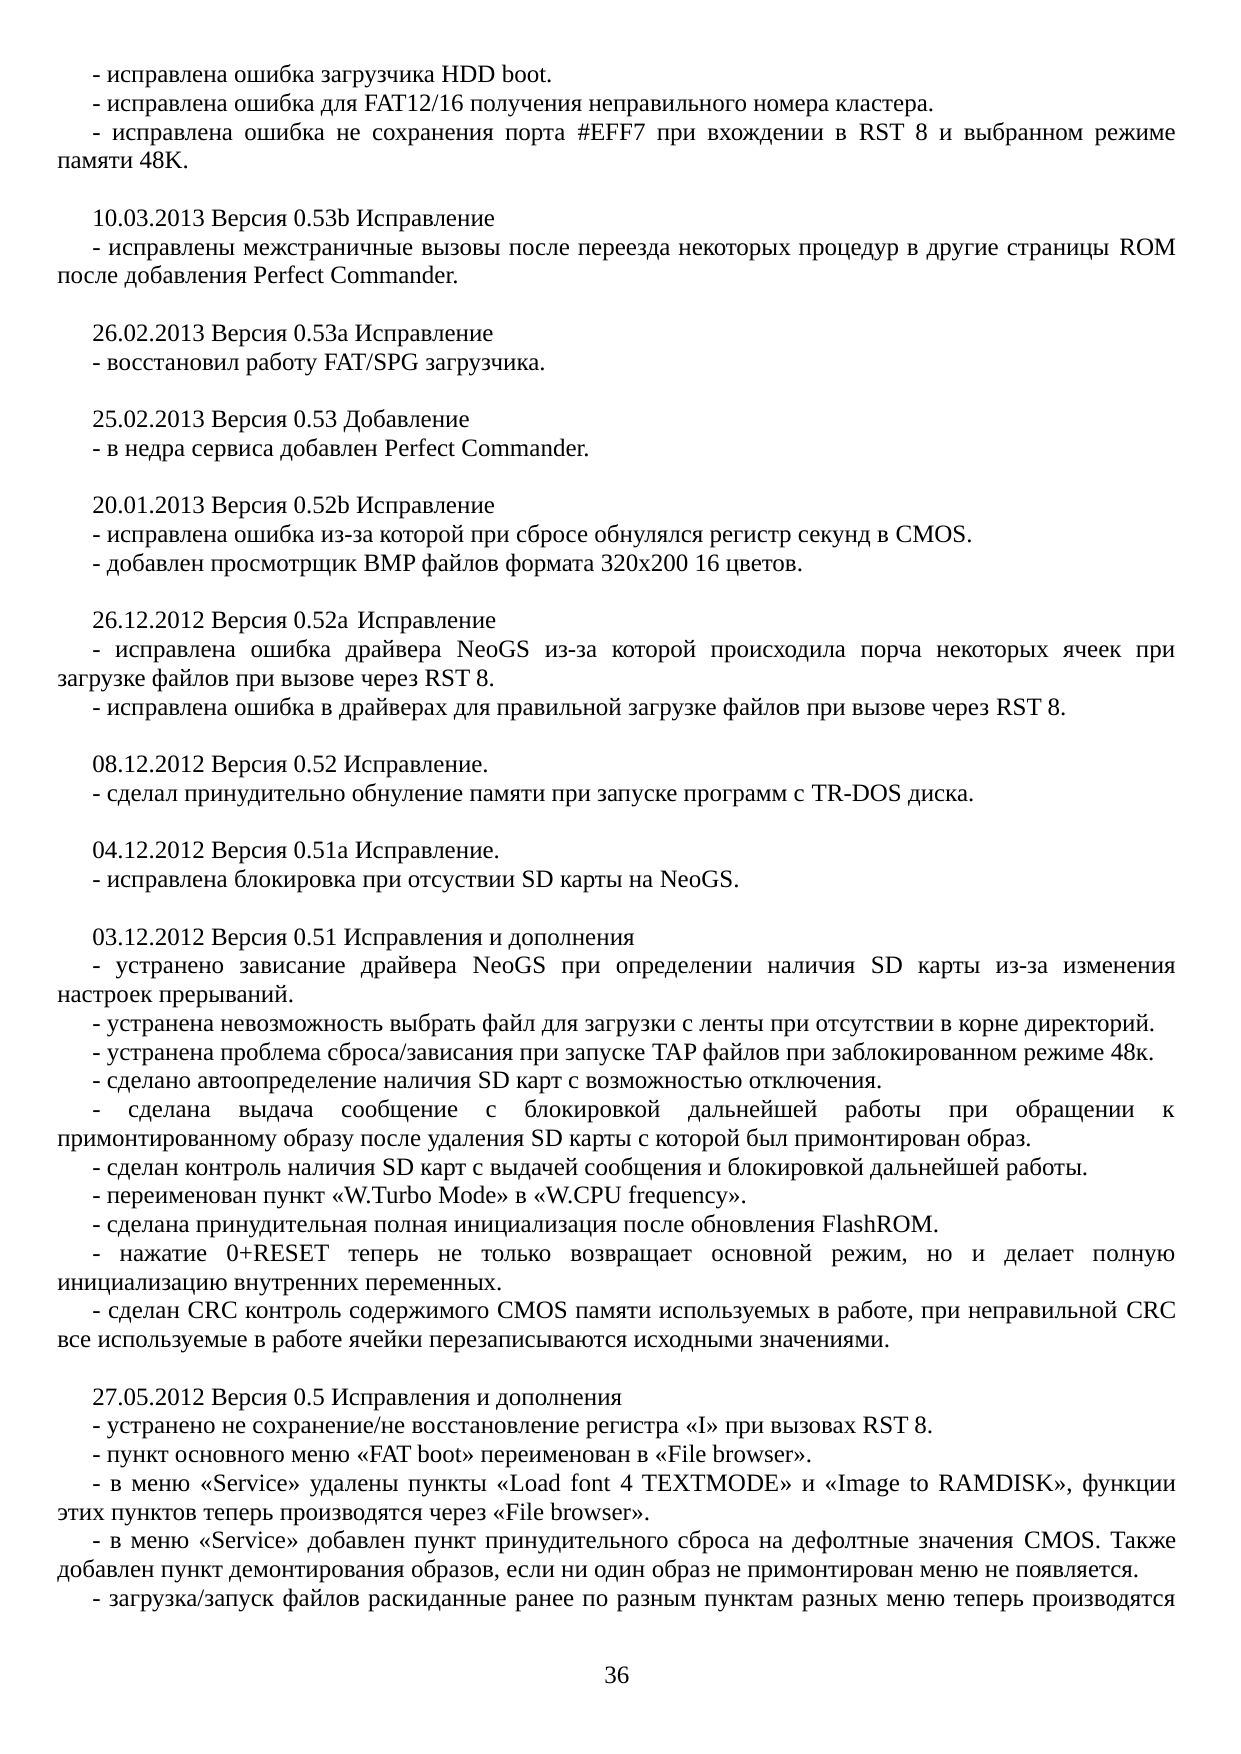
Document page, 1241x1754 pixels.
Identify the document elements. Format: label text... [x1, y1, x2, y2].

text - нажатие 0+RESET теперь не только возвращает основной режим, но и делает полную инициализацию внутренних переменных. [57, 1238, 1176, 1296]
text - исправлена блокировка при отсуствии SD карты на NeoGS. [57, 864, 1176, 893]
text - исправлена ошибка для FAT12/16 получения неправильного номера кластера. [57, 88, 1176, 117]
text 10.03.2013 Версия 0.53b Исправление [57, 203, 1176, 232]
text - устранена проблема сброса/зависания при запуске TAP файлов при заблокированном режиме 48к. [57, 1037, 1176, 1066]
text 25.02.2013 Версия 0.53 Добавление [57, 404, 1176, 433]
text - сделана выдача сообщение с блокировкой дальнейшей работы при обращении к примонтированному образу после удаления SD карты с которой был примонтирован образ. [57, 1094, 1176, 1152]
text - сделал принудительно обнуление памяти при запуске программ с TR-DOS диска. [57, 778, 1176, 807]
text - исправлена ошибка загрузчика HDD boot. [57, 59, 1176, 88]
text 20.01.2013 Версия 0.52b Исправление [57, 491, 1176, 519]
text - исправлена ошибка из-за которой при сбросе обнулялся регистр секунд в CMOS. [57, 519, 1176, 548]
text - сделано автоопределение наличия SD карт с возможностью отключения. [57, 1066, 1176, 1094]
text - в меню «Service» удалены пункты «Load font 4 TEXTMODE» и «Image to RAMDISK», функции этих пунктов теперь производятся через «File browser». [57, 1468, 1176, 1526]
text - устранено зависание драйвера NeoGS при определении наличия SD карты из-за изменения настроек прерываний. [57, 951, 1176, 1008]
text - загрузка/запуск файлов раскиданные ранее по разным пунктам разных меню теперь производятся [57, 1583, 1176, 1612]
text - исправлена ошибка в драйверах для правильной загрузке файлов при вызове через RST 8. [57, 692, 1176, 721]
text 03.12.2012 Версия 0.51 Исправления и дополнения [57, 922, 1176, 951]
text 26.02.2013 Версия 0.53а Исправление [57, 318, 1176, 347]
text - добавлен просмотрщик BMP файлов формата 320х200 16 цветов. [57, 548, 1176, 577]
text 26.12.2012 Версия 0.52а Исправление [57, 606, 1176, 634]
text - в меню «Service» добавлен пункт принудительного сброса на дефолтные значения CMOS. Также добавлен пункт демонтирования образов, если ни один образ не примонтирован меню не появляется. [57, 1526, 1176, 1583]
text - исправлена ошибка не сохранения порта #EFF7 при вхождении в RST 8 и выбранном режиме памяти 48K. [57, 117, 1176, 174]
text 04.12.2012 Версия 0.51a Исправление. [57, 836, 1176, 864]
text - переименован пункт «W.Turbo Mode» в «W.CPU frequency». [57, 1181, 1176, 1209]
text - сделана принудительная полная инициализация после обновления FlashROM. [57, 1209, 1176, 1238]
text - исправлены межстраничные вызовы после переезда некоторых процедур в другие страницы ROM после добавления Perfect Commander. [57, 232, 1176, 289]
text - сделан контроль наличия SD карт с выдачей сообщения и блокировкой дальнейшей работы. [57, 1152, 1176, 1181]
text - устранена невозможность выбрать файл для загрузки с ленты при отсутствии в корне директорий. [57, 1008, 1176, 1037]
text - восстановил работу FAT/SPG загрузчика. [57, 347, 1176, 376]
text - исправлена ошибка драйвера NeoGS из-за которой происходила порча некоторых ячеек при загрузке файлов при вызове через RST 8. [57, 634, 1176, 692]
text - пункт основного меню «FAT boot» переименован в «File browser». [57, 1439, 1176, 1468]
text - сделан CRC контроль содержимого CMOS памяти используемых в работе, при неправильной CRC все используемые в работе ячейки перезаписываются исходными значениями. [57, 1296, 1176, 1353]
text 27.05.2012 Версия 0.5 Исправления и дополнения [57, 1382, 1176, 1411]
text - устранено не сохранение/не восстановление регистра «I» при вызовах RST 8. [57, 1411, 1176, 1439]
text 08.12.2012 Версия 0.52 Исправление. [57, 749, 1176, 778]
text - в недра сервиса добавлен Perfect Commander. [57, 433, 1176, 462]
